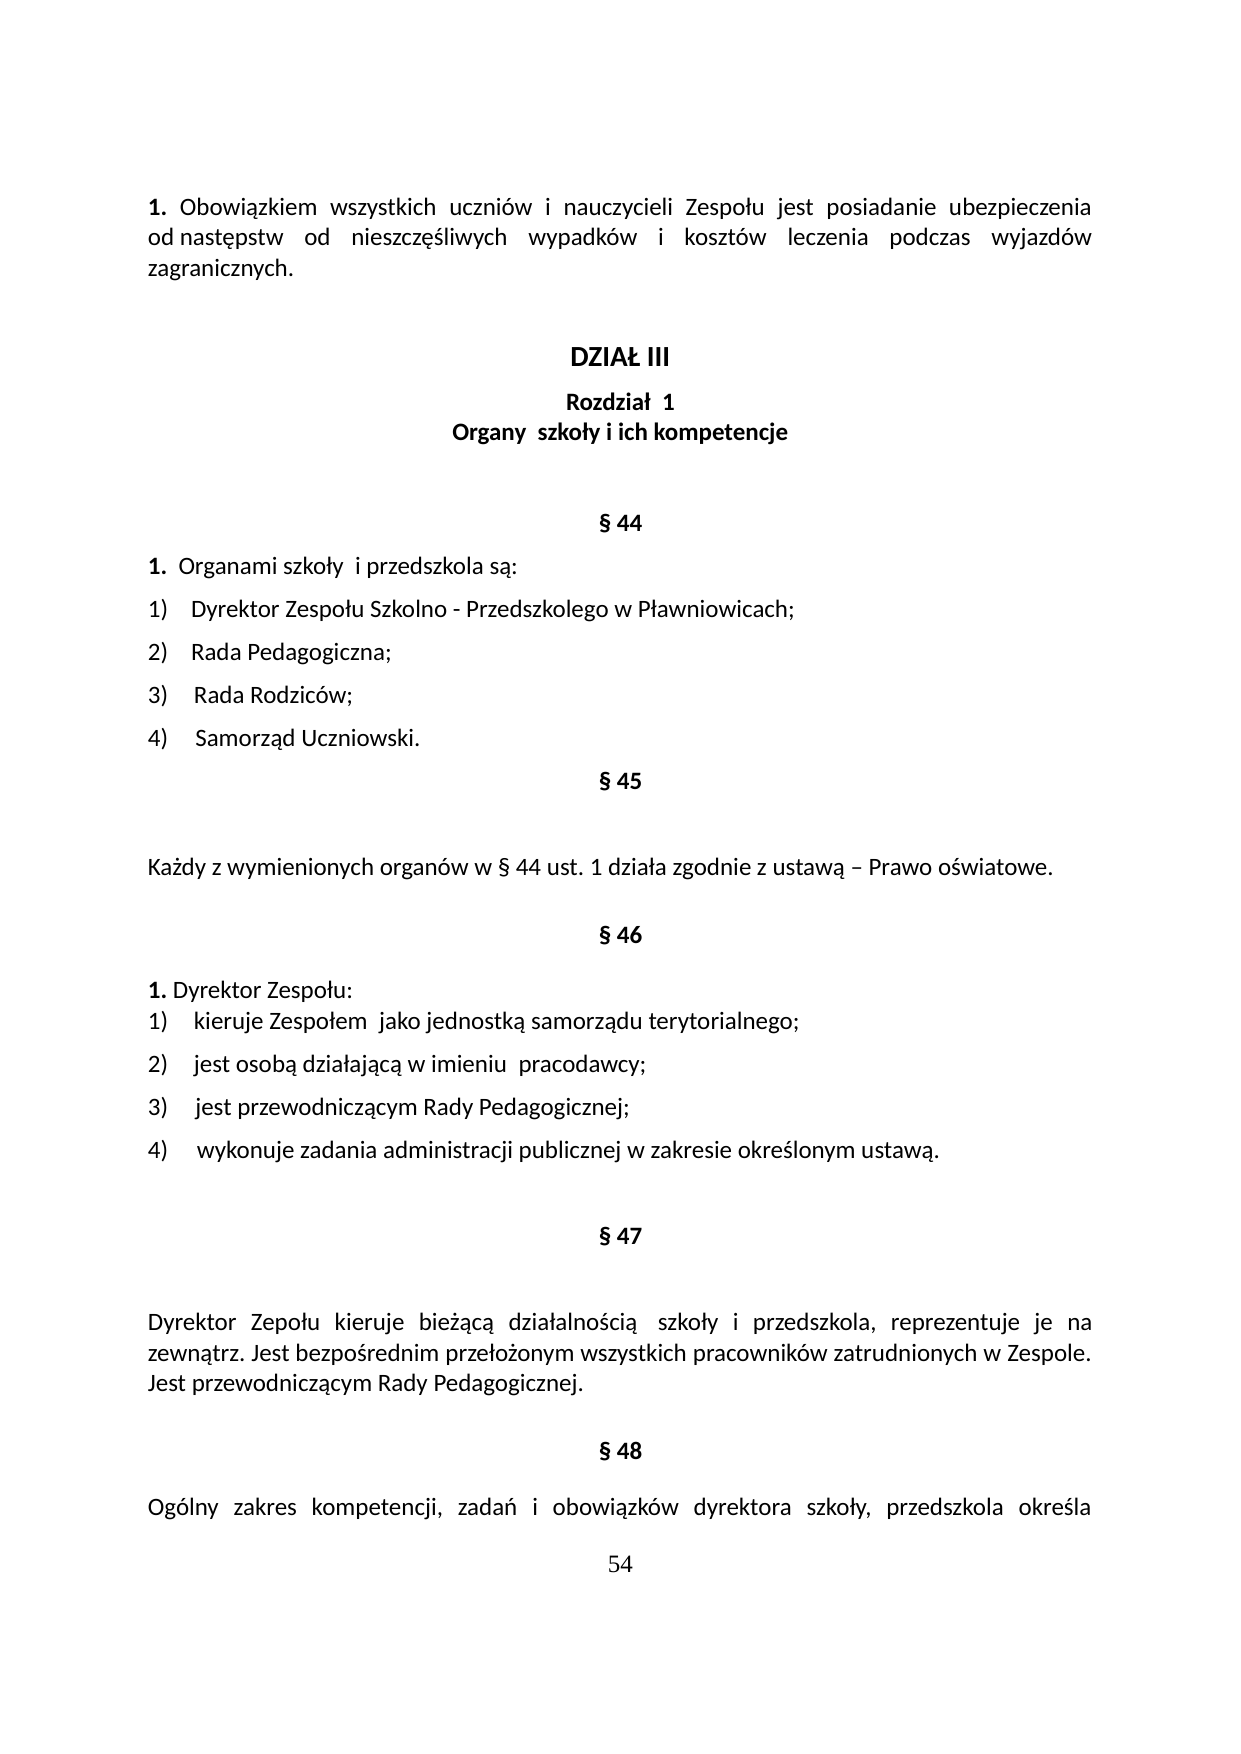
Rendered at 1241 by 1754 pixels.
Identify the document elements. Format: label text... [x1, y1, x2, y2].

text § 48 [148, 1435, 1093, 1466]
text 1. Dyrektor Zespołu: [148, 974, 1093, 1005]
text 4) Samorząd Uczniowski. [148, 722, 1093, 752]
subtitle Rozdział 1 Organy szkoły i ich kompetencje [148, 386, 1093, 447]
text § 47 [148, 1220, 1093, 1251]
text 2) Rada Pedagogiczna; [148, 636, 1093, 666]
text Ogólny zakres kompetencji, zadań i obowiązków dyrektora szkoły, przedszkola określa [148, 1491, 1093, 1521]
text 3) jest przewodniczącym Rady Pedagogicznej; [148, 1091, 1093, 1122]
text 2) jest osobą działającą w imieniu pracodawcy; [148, 1048, 1093, 1079]
text Dyrektor Zepołu kieruje bieżącą działalnością szkoły i przedszkola, reprezentuje je na zewnątrz. Jest bezpośrednim przełożonym wszystkich pracowników zatrudnionych w Zespole. Jest przewodniczącym Rady Pedagogicznej. [148, 1306, 1093, 1398]
text Każdy z wymienionych organów w § 44 ust. 1 działa zgodnie z ustawą – Prawo oświatowe. [148, 851, 1093, 882]
text 1. Organami szkoły i przedszkola są: [148, 550, 1093, 580]
text 1. Obowiązkiem wszystkich uczniów i nauczycieli Zespołu jest posiadanie ubezpieczenia od następstw od nieszczęśliwych wypadków i kosztów leczenia podczas wyjazdów zagranicznych. [148, 191, 1093, 282]
text § 44 [148, 507, 1093, 537]
text § 45 [148, 765, 1093, 796]
text 3) Rada Rodziców; [148, 679, 1093, 709]
text DZIAŁ III [148, 338, 1093, 373]
text 1) Dyrektor Zespołu Szkolno - Przedszkolego w Pławniowicach; [148, 593, 1093, 623]
text § 46 [148, 919, 1093, 949]
text 1) kieruje Zespołem jako jednostką samorządu terytorialnego; [148, 1005, 1093, 1036]
text 4) wykonuje zadania administracji publicznej w zakresie określonym ustawą. [148, 1134, 1093, 1165]
